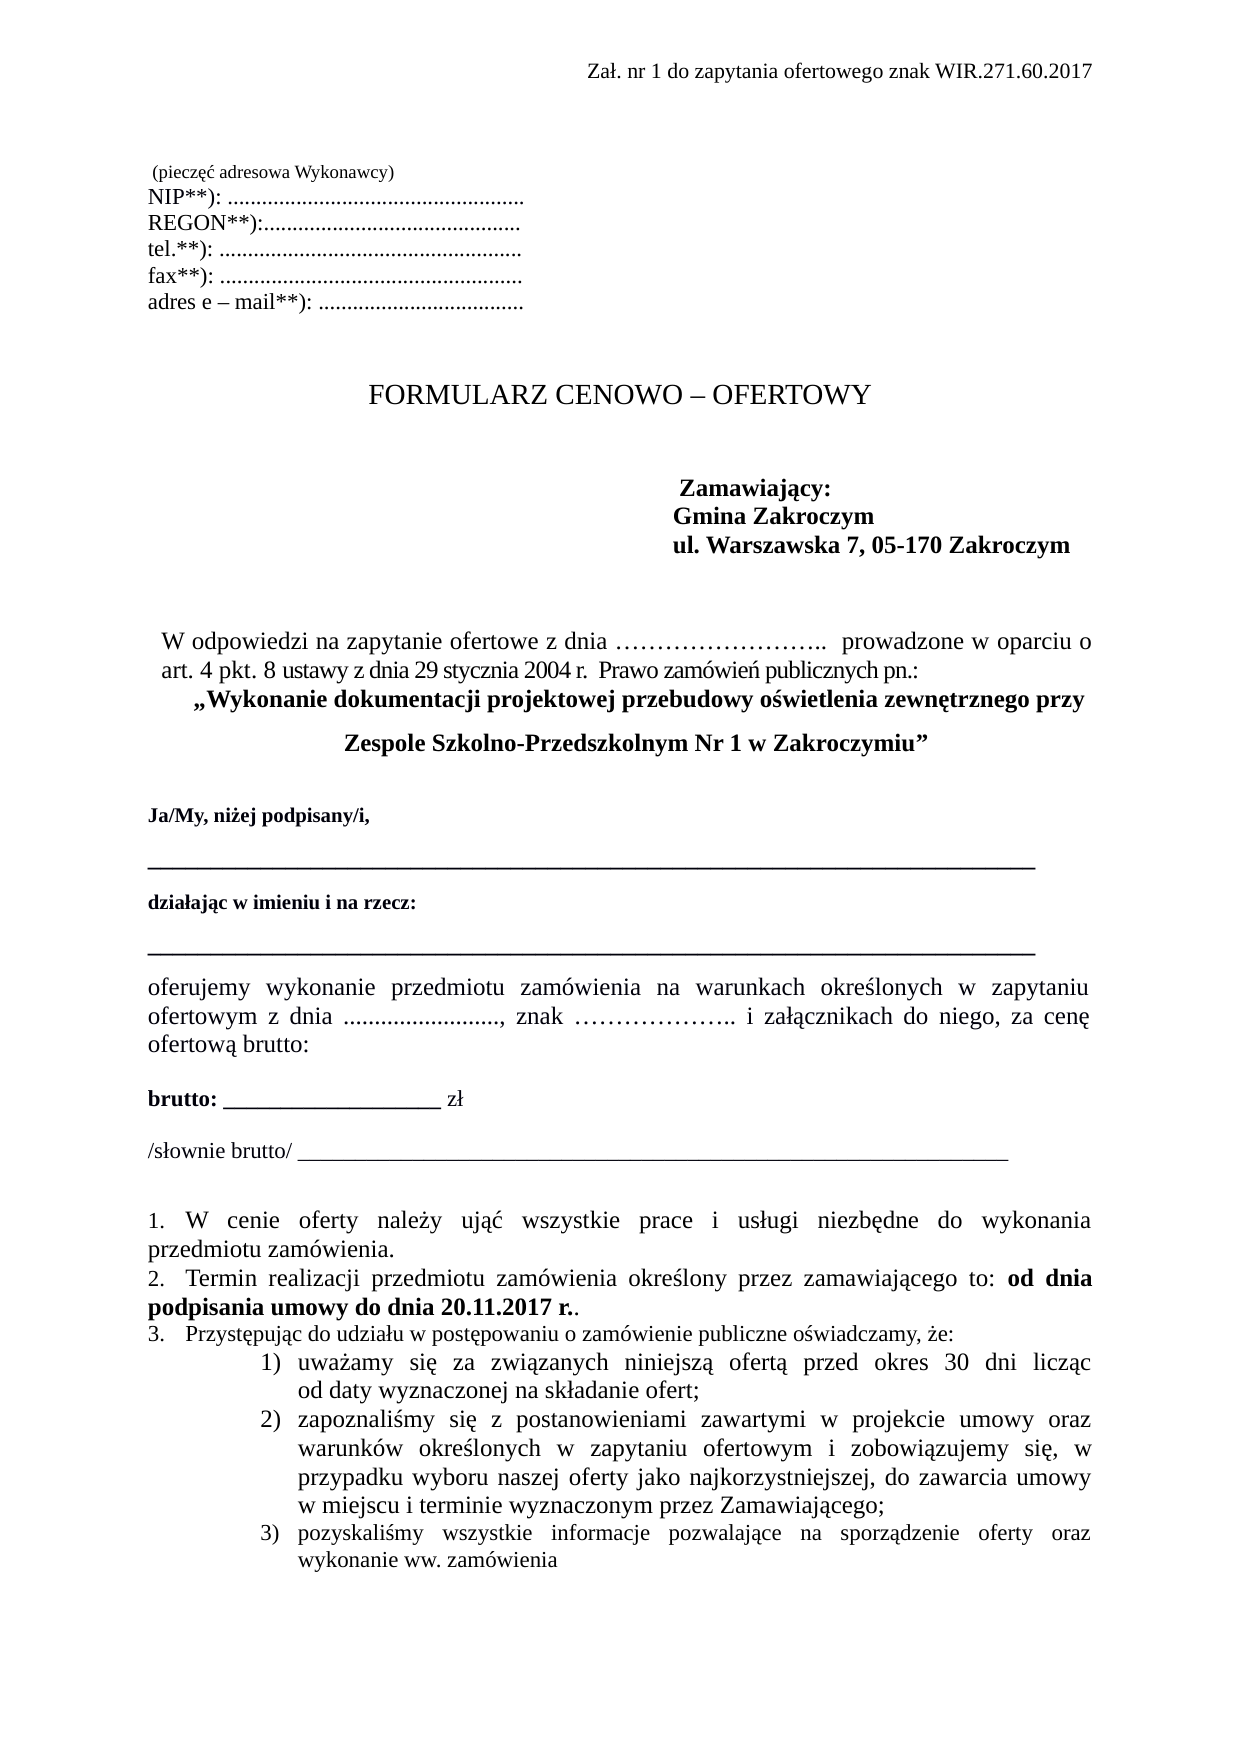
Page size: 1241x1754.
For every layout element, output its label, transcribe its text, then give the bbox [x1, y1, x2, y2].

text „Wykonanie dokumentacji projektowej przebudowy oświetlenia zewnętrznego przy Zespole Szkolno-Przedszkolnym Nr 1 w Zakroczymiu” [186, 684, 1092, 756]
text /słownie brutto/ ______________________________________________________________ [148, 1137, 1090, 1164]
list W cenie oferty należy ująć wszystkie prace i usługi niezbędne do wykonania przedmiotu zamówienia. [148, 1206, 1092, 1263]
text tel.**): ..................................................... [148, 235, 1092, 262]
text (pieczęć adresowa Wykonawcy) [148, 161, 1092, 183]
list uważamy się za związanych niniejszą ofertą przed okres 30 dni licząc od daty wyznaczonej na składanie ofert; [260, 1347, 1092, 1404]
subtitle NIP**): .................................................... [148, 183, 1092, 209]
text Zamawiający: [598, 473, 1092, 501]
text REGON**):............................................. [148, 209, 1092, 235]
text Zał. nr 1 do zapytania ofertowego znak WIR.271.60.2017 [183, 59, 1092, 83]
list Przystępując do udziału w postępowaniu o zamówienie publiczne oświadczamy, że: [148, 1321, 1092, 1347]
text oferujemy wykonanie przedmiotu zamówienia na warunkach określonych w zapytaniu ofertowym z dnia ........................., znak ……………….. i załącznikach do niego, za cenę ofertową brutto: [148, 972, 1090, 1058]
text adres e – mail**): .................................... [148, 288, 1092, 314]
text brutto: ___________________ zł [148, 1084, 1090, 1111]
text ul. Warszawska 7, 05-170 Zakroczym [673, 530, 1092, 559]
text W odpowiedzi na zapytanie ofertowe z dnia …………………….. prowadzone w oparciu o art. 4 pkt. 8 ustawy z dnia 29 stycznia 2004 r. Prawo zamówień publicznych pn.: [161, 626, 1092, 684]
list Termin realizacji przedmiotu zamówienia określony przez zamawiającego to: od dnia podpisania umowy do dnia 20.11.2017 r.. [148, 1263, 1092, 1321]
text działając w imieniu i na rzecz: _______________________________________________________________________ [148, 886, 1092, 958]
text fax**): ..................................................... [148, 262, 1092, 288]
text FORMULARZ CENOWO – OFERTOWY [148, 377, 1092, 410]
list zapoznaliśmy się z postanowieniami zawartymi w projekcie umowy oraz warunków określonych w zapytaniu ofertowym i zobowiązujemy się, w przypadku wyboru naszej oferty jako najkorzystniejszej, do zawarcia umowy w miejscu i terminie wyznaczonym przez Zamawiającego; [260, 1404, 1092, 1519]
list pozyskaliśmy wszystkie informacje pozwalające na sporządzenie oferty oraz wykonanie ww. zamówienia [260, 1519, 1092, 1572]
text Gmina Zakroczym [598, 501, 1092, 530]
text Ja/My, niżej podpisany/i, _______________________________________________________________________ [148, 799, 1092, 871]
